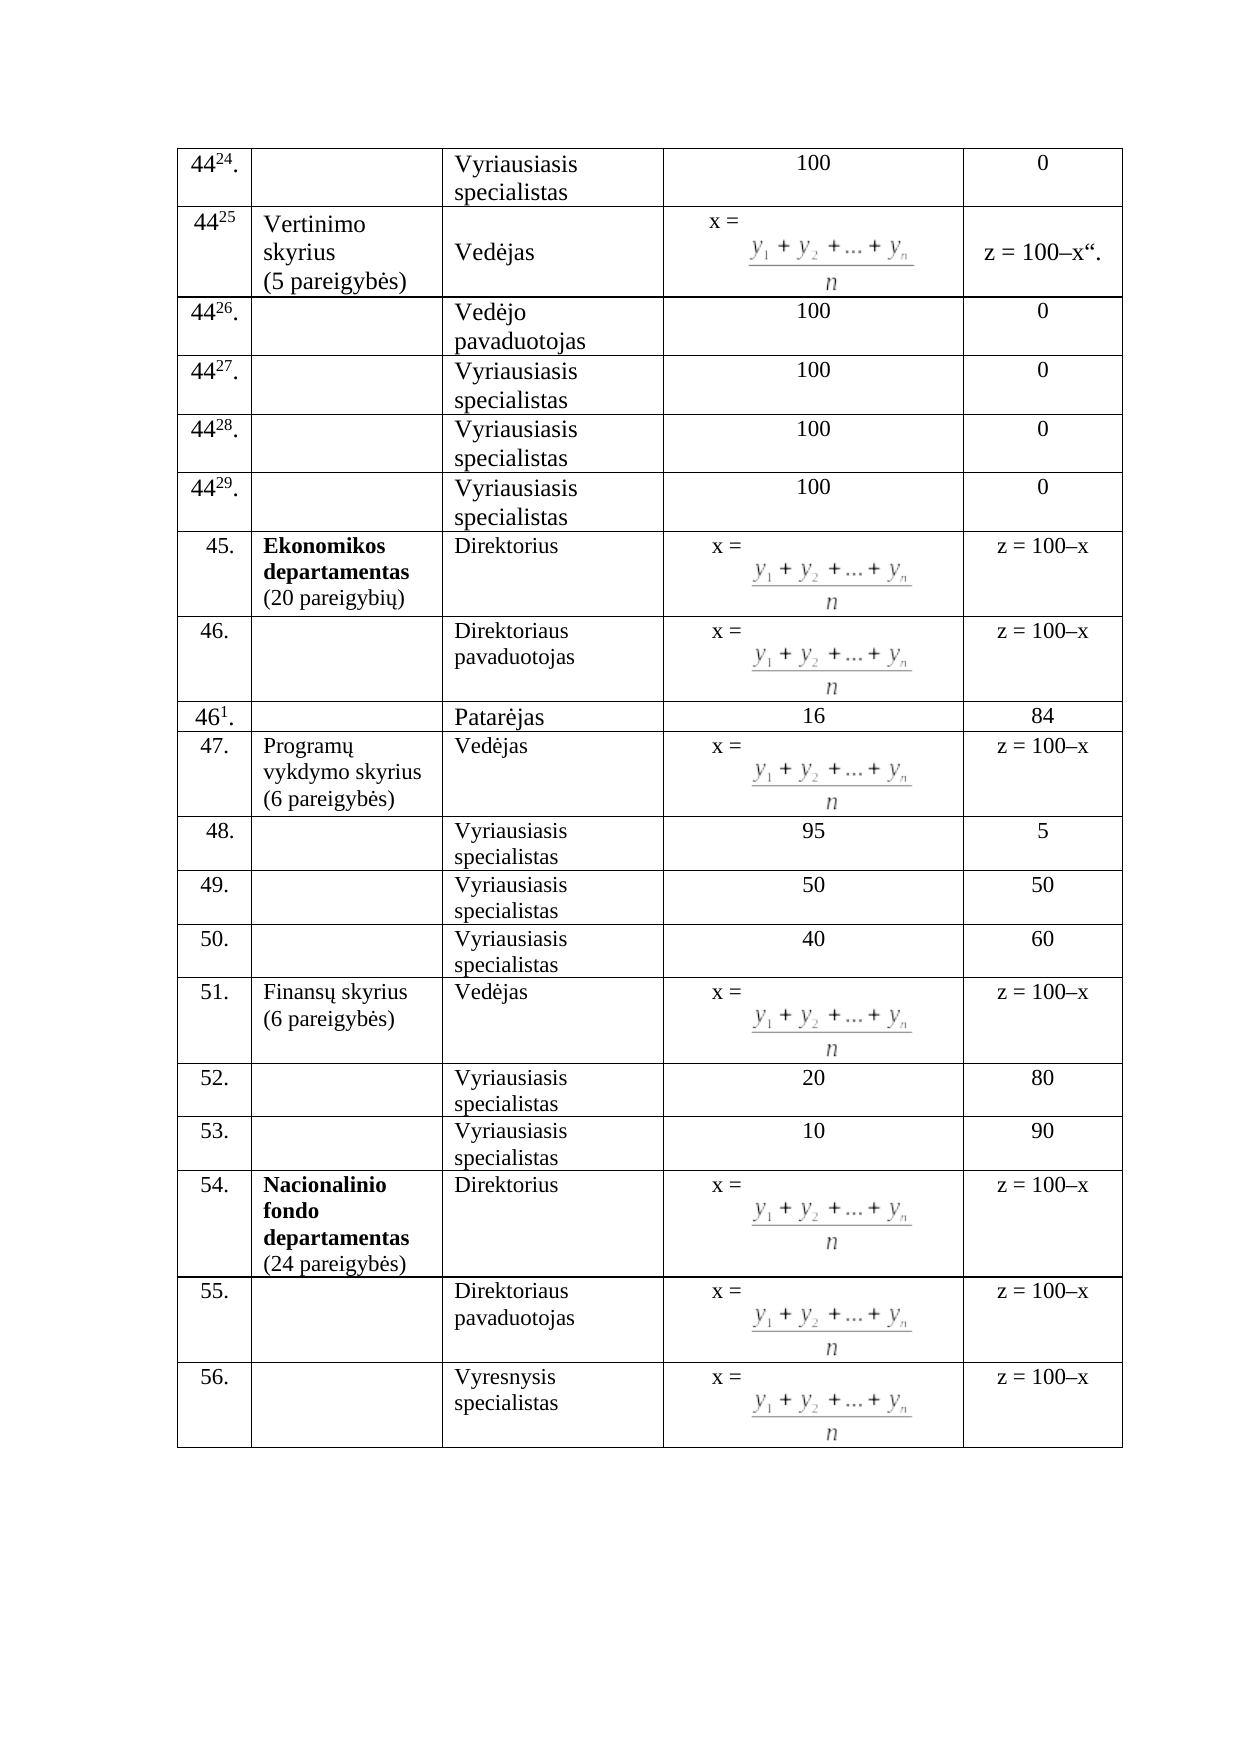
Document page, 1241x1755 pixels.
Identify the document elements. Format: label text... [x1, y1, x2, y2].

table_cell Programų vykdymo skyrius (6 pareigybės) [252, 732, 442, 816]
table_cell z = 100–x“. [964, 207, 1122, 296]
table_cell x = (y(1)+y(2)+…+y(n))/n [664, 1171, 963, 1276]
table_cell Ekonomikos departamentas (20 pareigybių) [252, 532, 442, 616]
table_cell 100 [664, 356, 963, 413]
table_cell Vyriausiasis specialistas [443, 925, 663, 977]
table_cell 46. [178, 617, 251, 701]
table_cell z = 100–x [964, 978, 1122, 1062]
table_cell 84 [964, 702, 1122, 731]
table_cell 80 [964, 1064, 1122, 1116]
table_cell 60 [964, 925, 1122, 977]
table_cell x = (y(1)+y(2)+…+y(n))/n [664, 1363, 963, 1447]
table_cell 50 [664, 871, 963, 923]
table_cell Vyriausiasis specialistas [443, 149, 663, 206]
table_cell [252, 1064, 442, 1116]
table_cell 4426. [178, 298, 251, 355]
table_cell z = 100–x [964, 1278, 1122, 1362]
table_cell [252, 817, 442, 870]
table_cell 51. [178, 978, 251, 1062]
table_cell [252, 1278, 442, 1362]
table_cell Direktorius [443, 1171, 663, 1276]
table_cell [252, 149, 442, 206]
table_cell 95 [664, 817, 963, 870]
table_cell 56. [178, 1363, 251, 1447]
table_cell 4428. [178, 415, 251, 472]
table_cell [252, 871, 442, 923]
table_cell 4425 [178, 207, 251, 296]
table_cell [252, 1117, 442, 1170]
table_cell 53. [178, 1117, 251, 1170]
table_cell Vertinimo skyrius (5 pareigybės) [252, 207, 442, 296]
table_cell 52. [178, 1064, 251, 1116]
table_cell x = (y(1)+y(2)+…+y(n))/n [664, 978, 963, 1062]
table_cell [252, 925, 442, 977]
table_cell 4424. [178, 149, 251, 206]
table_cell 47. [178, 732, 251, 816]
table_cell Vyriausiasis specialistas [443, 415, 663, 472]
table_cell z = 100–x [964, 1363, 1122, 1447]
table_cell z = 100–x [964, 532, 1122, 616]
table_cell x = (y(1)+y(2)+…+y(n))/n [664, 532, 963, 616]
table_cell [252, 473, 442, 531]
table_cell 48. [178, 817, 251, 870]
table_cell 5 [964, 817, 1122, 870]
table_cell 0 [964, 356, 1122, 413]
table_cell 0 [964, 473, 1122, 531]
table_cell 100 [664, 149, 963, 206]
table_cell Vyriausiasis specialistas [443, 871, 663, 923]
table_cell [252, 702, 442, 731]
table_cell 100 [664, 298, 963, 355]
table_cell x = (y(1)+y(2)+…+y(n))/n [664, 207, 963, 296]
table_cell Vyriausiasis specialistas [443, 1117, 663, 1170]
table_cell x = (y(1)+y(2)+…+y(n))/n [664, 732, 963, 816]
table_cell 54. [178, 1171, 251, 1276]
table_cell 20 [664, 1064, 963, 1116]
table_cell Finansų skyrius (6 pareigybės) [252, 978, 442, 1062]
table_cell [252, 1363, 442, 1447]
table_cell 10 [664, 1117, 963, 1170]
table_cell 40 [664, 925, 963, 977]
table_cell 55. [178, 1278, 251, 1362]
table_cell [252, 298, 442, 355]
table_cell 0 [964, 298, 1122, 355]
table_cell Vedėjas [443, 732, 663, 816]
table_cell [252, 415, 442, 472]
table_cell z = 100–x [964, 617, 1122, 701]
table_cell z = 100–x [964, 1171, 1122, 1276]
table_cell Patarėjas [443, 702, 663, 731]
table_cell 4429. [178, 473, 251, 531]
table_cell 49. [178, 871, 251, 923]
table_cell 100 [664, 415, 963, 472]
table_cell 16 [664, 702, 963, 731]
table_cell 0 [964, 415, 1122, 472]
table_cell Vyriausiasis specialistas [443, 817, 663, 870]
table_cell Direktorius [443, 532, 663, 616]
table_cell 45. [178, 532, 251, 616]
table_cell 461. [178, 702, 251, 731]
table_cell Vyresnysis specialistas [443, 1363, 663, 1447]
table_cell 90 [964, 1117, 1122, 1170]
table_cell Vedėjo pavaduotojas [443, 298, 663, 355]
table_cell x = (y(1)+y(2)+…+y(n))/n [664, 1278, 963, 1362]
table_cell Vyriausiasis specialistas [443, 1064, 663, 1116]
table_cell 0 [964, 149, 1122, 206]
table_cell 50. [178, 925, 251, 977]
table_cell 100 [664, 473, 963, 531]
table_cell z = 100–x [964, 732, 1122, 816]
table_cell Vedėjas [443, 207, 663, 296]
table_cell Direktoriaus pavaduotojas [443, 617, 663, 701]
table_cell Direktoriaus pavaduotojas [443, 1278, 663, 1362]
table_cell 50 [964, 871, 1122, 923]
table_cell Nacionalinio fondo departamentas (24 pareigybės) [252, 1171, 442, 1276]
table_cell 4427. [178, 356, 251, 413]
table_cell [252, 617, 442, 701]
table_cell [252, 356, 442, 413]
table_cell Vyriausiasis specialistas [443, 356, 663, 413]
table_cell Vedėjas [443, 978, 663, 1062]
table_cell x = (y(1)+y(2)+…+y(n))/n [664, 617, 963, 701]
table_cell Vyriausiasis specialistas [443, 473, 663, 531]
